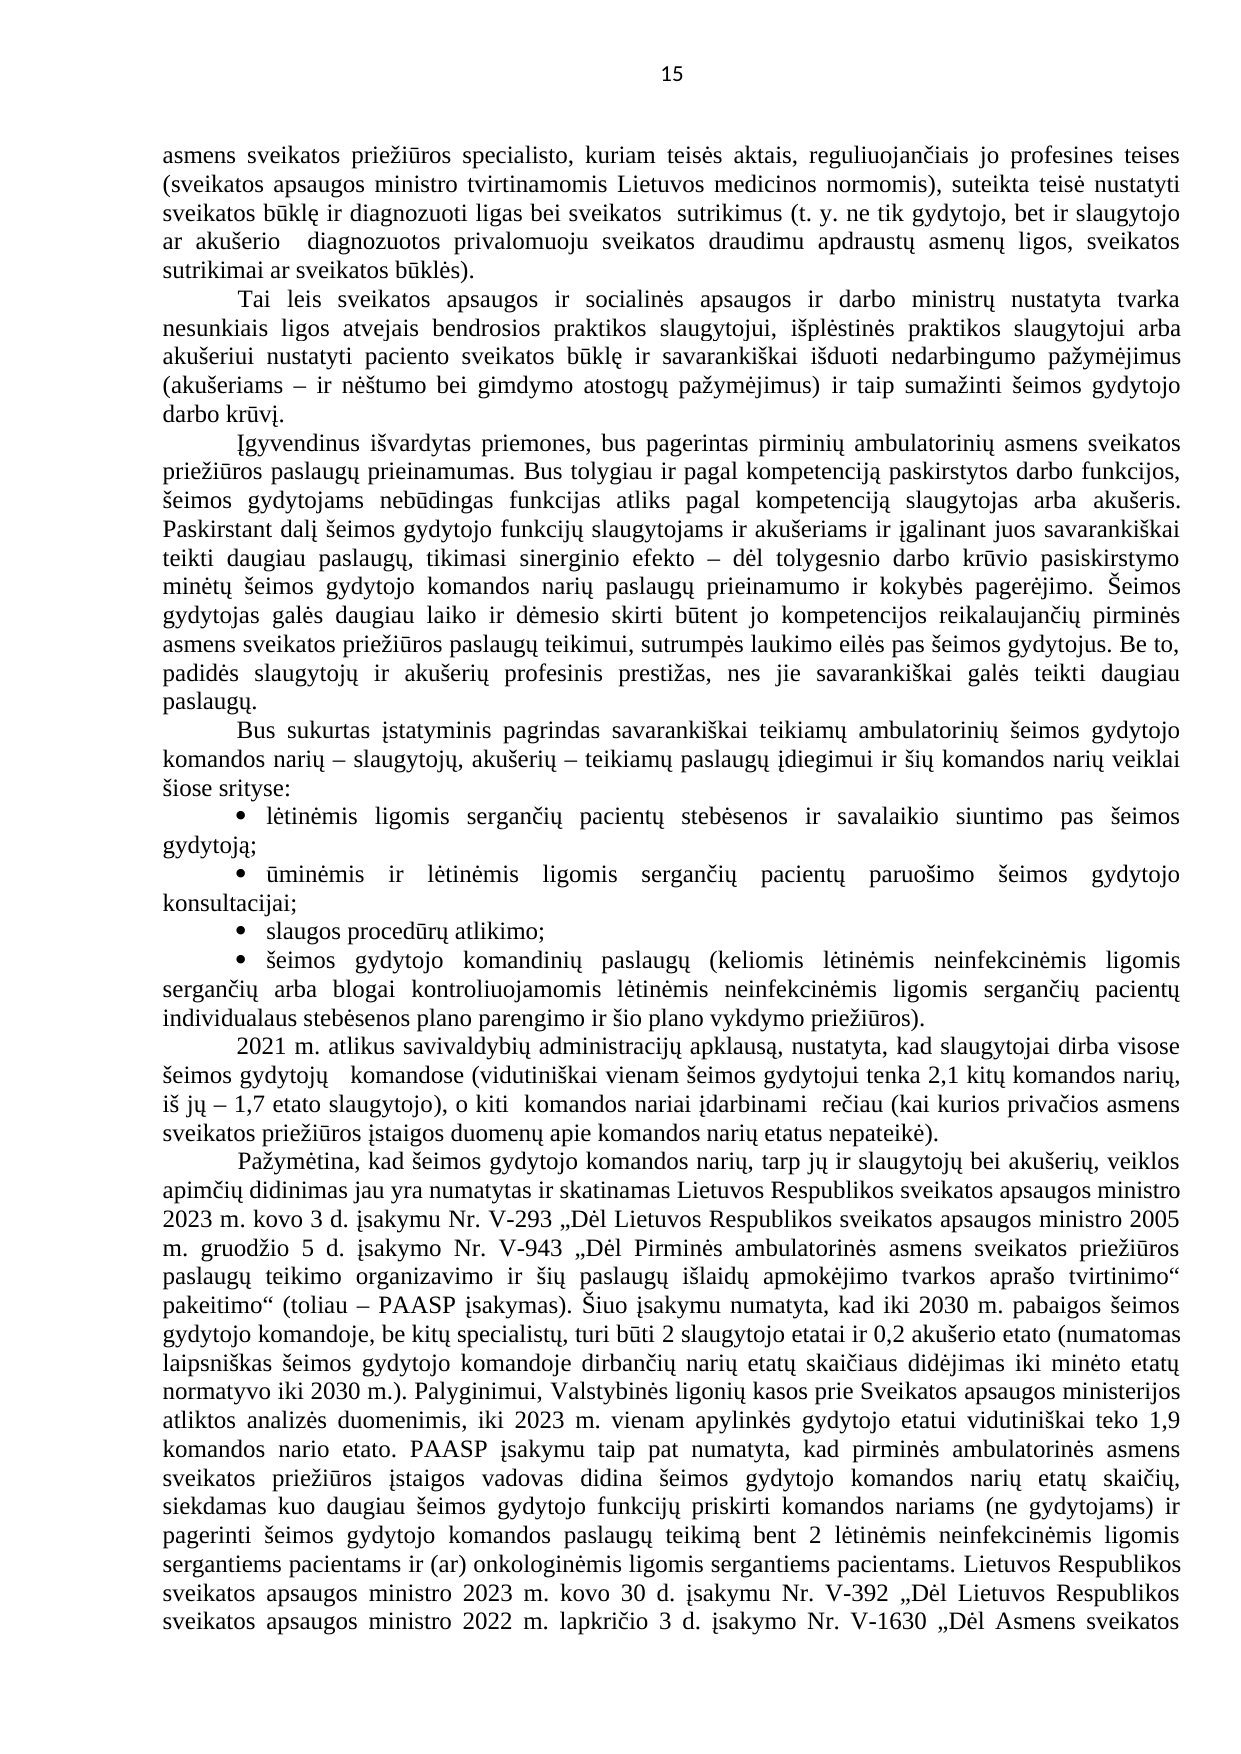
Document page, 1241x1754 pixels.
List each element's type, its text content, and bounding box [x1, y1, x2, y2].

text  ūminėmis ir lėtinėmis ligomis sergančių pacientų paruošimo šeimos gydytojo konsultacijai; [162, 859, 1181, 916]
text  slaugos procedūrų atlikimo; [162, 916, 1181, 945]
text 2021 m. atlikus savivaldybių administracijų apklausą, nustatyta, kad slaugytojai dirba visose šeimos gydytojų komandose (vidutiniškai vienam šeimos gydytojui tenka 2,1 kitų komandos narių, iš jų – 1,7 etato slaugytojo), o kiti komandos nariai įdarbinami rečiau (kai kurios privačios asmens sveikatos priežiūros įstaigos duomenų apie komandos narių etatus nepateikė). [162, 1031, 1181, 1146]
text asmens sveikatos priežiūros specialisto, kuriam teisės aktais, reguliuojančiais jo profesines teises (sveikatos apsaugos ministro tvirtinamomis Lietuvos medicinos normomis), suteikta teisė nustatyti sveikatos būklę ir diagnozuoti ligas bei sveikatos sutrikimus (t. y. ne tik gydytojo, bet ir slaugytojo ar akušerio diagnozuotos privalomuoju sveikatos draudimu apdraustų asmenų ligos, sveikatos sutrikimai ar sveikatos būklės). [162, 140, 1181, 284]
text Pažymėtina, kad šeimos gydytojo komandos narių, tarp jų ir slaugytojų bei akušerių, veiklos apimčių didinimas jau yra numatytas ir skatinamas Lietuvos Respublikos sveikatos apsaugos ministro 2023 m. kovo 3 d. įsakymu Nr. V-293 „Dėl Lietuvos Respublikos sveikatos apsaugos ministro 2005 m. gruodžio 5 d. įsakymo Nr. V-943 „Dėl Pirminės ambulatorinės asmens sveikatos priežiūros paslaugų teikimo organizavimo ir šių paslaugų išlaidų apmokėjimo tvarkos aprašo tvirtinimo“ pakeitimo“ (toliau – PAASP įsakymas). Šiuo įsakymu numatyta, kad iki 2030 m. pabaigos šeimos gydytojo komandoje, be kitų specialistų, turi būti 2 slaugytojo etatai ir 0,2 akušerio etato (numatomas laipsniškas šeimos gydytojo komandoje dirbančių narių etatų skaičiaus didėjimas iki minėto etatų normatyvo iki 2030 m.). Palyginimui, Valstybinės ligonių kasos prie Sveikatos apsaugos ministerijos atliktos analizės duomenimis, iki 2023 m. vienam apylinkės gydytojo etatui vidutiniškai teko 1,9 komandos nario etato. PAASP įsakymu taip pat numatyta, kad pirminės ambulatorinės asmens sveikatos priežiūros įstaigos vadovas didina šeimos gydytojo komandos narių etatų skaičių, siekdamas kuo daugiau šeimos gydytojo funkcijų priskirti komandos nariams (ne gydytojams) ir pagerinti šeimos gydytojo komandos paslaugų teikimą bent 2 lėtinėmis neinfekcinėmis ligomis sergantiems pacientams ir (ar) onkologinėmis ligomis sergantiems pacientams. Lietuvos Respublikos sveikatos apsaugos ministro 2023 m. kovo 30 d. įsakymu Nr. V-392 „Dėl Lietuvos Respublikos sveikatos apsaugos ministro 2022 m. lapkričio 3 d. įsakymo Nr. V-1630 „Dėl Asmens sveikatos [162, 1146, 1181, 1635]
text Įgyvendinus išvardytas priemones, bus pagerintas pirminių ambulatorinių asmens sveikatos priežiūros paslaugų prieinamumas. Bus tolygiau ir pagal kompetenciją paskirstytos darbo funkcijos, šeimos gydytojams nebūdingas funkcijas atliks pagal kompetenciją slaugytojas arba akušeris. Paskirstant dalį šeimos gydytojo funkcijų slaugytojams ir akušeriams ir įgalinant juos savarankiškai teikti daugiau paslaugų, tikimasi sinerginio efekto – dėl tolygesnio darbo krūvio pasiskirstymo minėtų šeimos gydytojo komandos narių paslaugų prieinamumo ir kokybės pagerėjimo. Šeimos gydytojas galės daugiau laiko ir dėmesio skirti būtent jo kompetencijos reikalaujančių pirminės asmens sveikatos priežiūros paslaugų teikimui, sutrumpės laukimo eilės pas šeimos gydytojus. Be to, padidės slaugytojų ir akušerių profesinis prestižas, nes jie savarankiškai galės teikti daugiau paslaugų. [162, 428, 1181, 715]
text Bus sukurtas įstatyminis pagrindas savarankiškai teikiamų ambulatorinių šeimos gydytojo komandos narių – slaugytojų, akušerių – teikiamų paslaugų įdiegimui ir šių komandos narių veiklai šiose srityse: [162, 715, 1181, 801]
text  šeimos gydytojo komandinių paslaugų (keliomis lėtinėmis neinfekcinėmis ligomis sergančių arba blogai kontroliuojamomis lėtinėmis neinfekcinėmis ligomis sergančių pacientų individualaus stebėsenos plano parengimo ir šio plano vykdymo priežiūros). [162, 945, 1181, 1031]
text  lėtinėmis ligomis sergančių pacientų stebėsenos ir savalaikio siuntimo pas šeimos gydytoją; [162, 801, 1181, 859]
text Tai leis sveikatos apsaugos ir socialinės apsaugos ir darbo ministrų nustatyta tvarka nesunkiais ligos atvejais bendrosios praktikos slaugytojui, išplėstinės praktikos slaugytojui arba akušeriui nustatyti paciento sveikatos būklę ir savarankiškai išduoti nedarbingumo pažymėjimus (akušeriams – ir nėštumo bei gimdymo atostogų pažymėjimus) ir taip sumažinti šeimos gydytojo darbo krūvį. [162, 284, 1181, 428]
